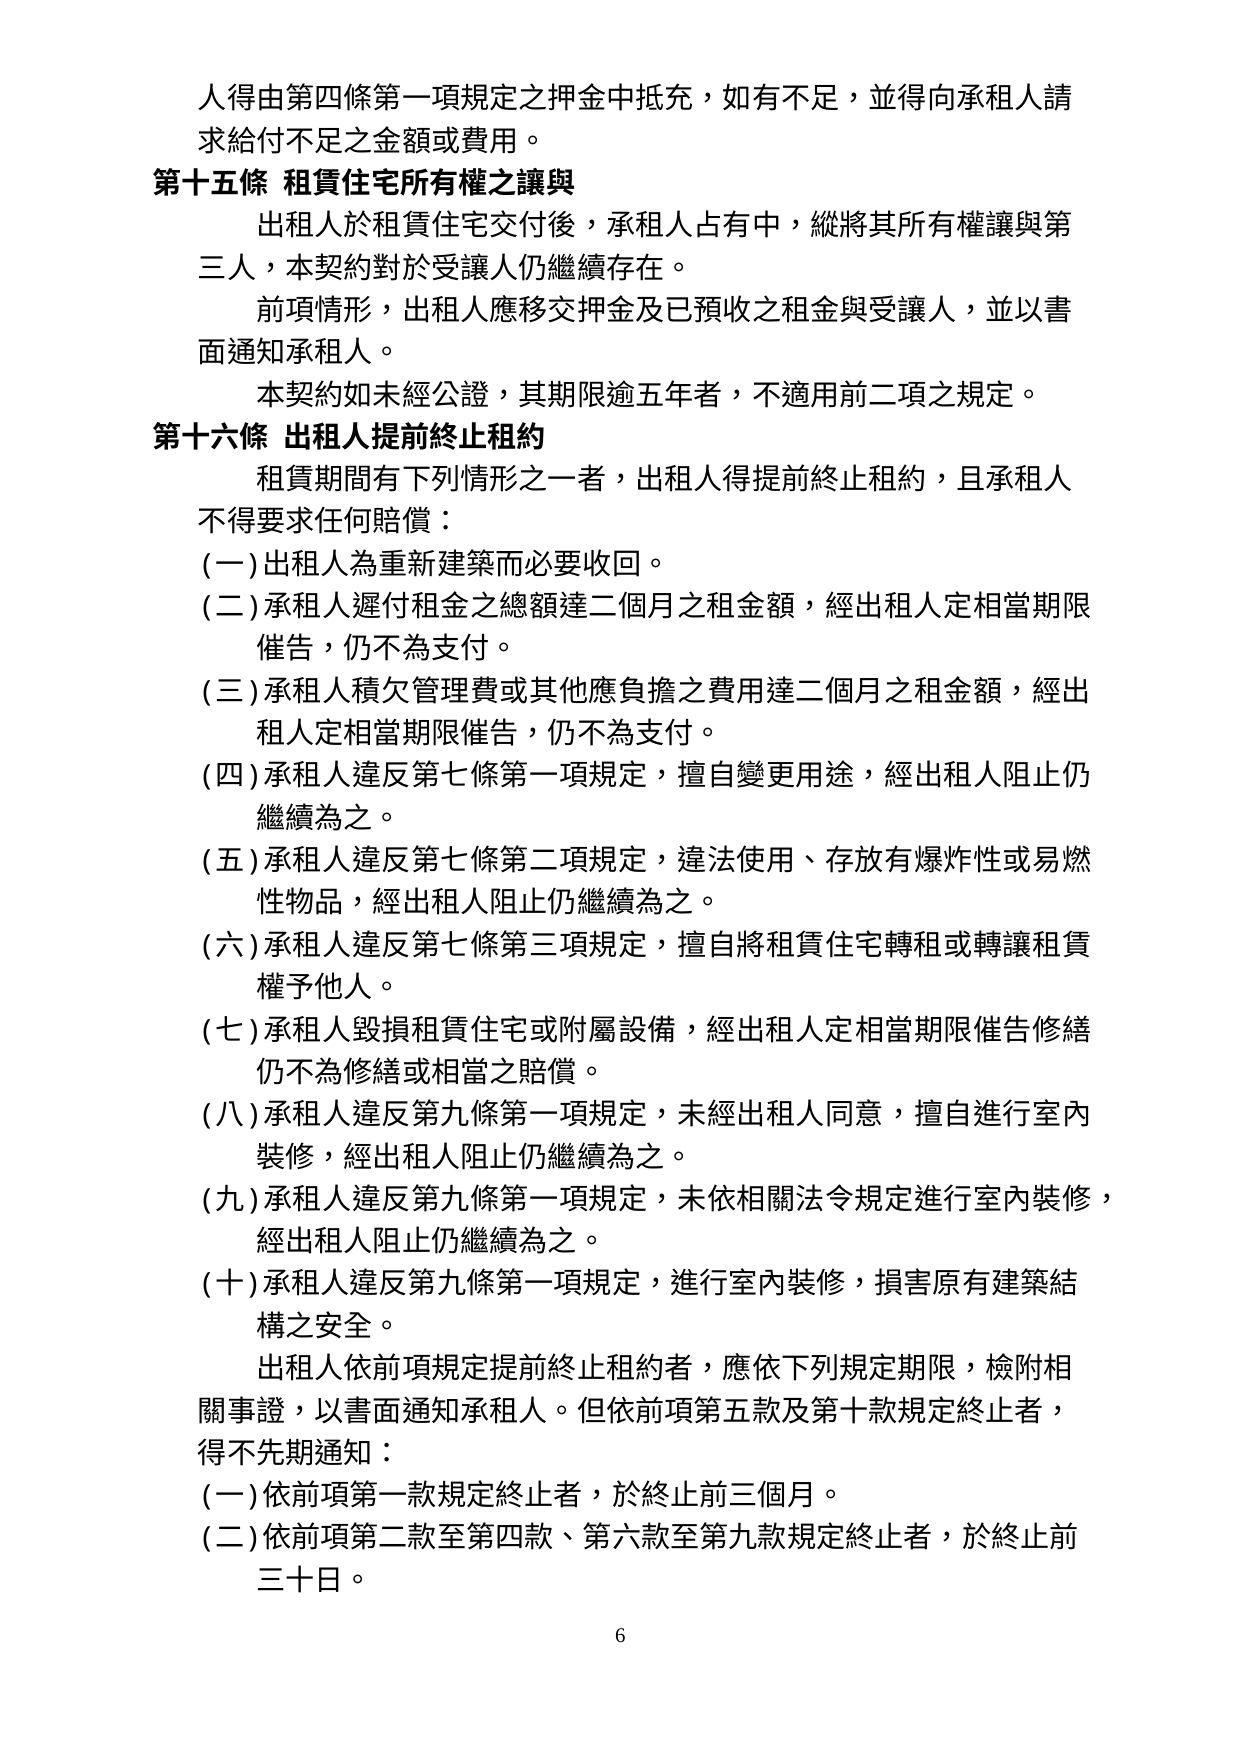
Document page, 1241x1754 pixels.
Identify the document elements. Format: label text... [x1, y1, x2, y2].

text (四)承租人違反第七條第一項規定，擅自變更用途，經出租人阻止仍繼續為之。 [198, 752, 1092, 837]
text (二)依前項第二款至第四款、第六款至第九款規定終止者，於終止前三十日。 [198, 1514, 1092, 1599]
text (八)承租人違反第九條第一項規定，未經出租人同意，擅自進行室內裝修，經出租人阻止仍繼續為之。 [198, 1091, 1092, 1175]
text (十)承租人違反第九條第一項規定，進行室內裝修，損害原有建築結構之安全。 [198, 1260, 1092, 1345]
text (一)出租人為重新建築而必要收回。 [198, 540, 1092, 583]
text (五)承租人違反第七條第二項規定，違法使用、存放有爆炸性或易燃性物品，經出租人阻止仍繼續為之。 [198, 837, 1092, 921]
text (九)承租人違反第九條第一項規定，未依相關法令規定進行室內裝修，經出租人阻止仍繼續為之。 [198, 1175, 1092, 1260]
text 第十五條 租賃住宅所有權之讓與 [148, 159, 1092, 202]
text 前項情形，出租人應移交押金及已預收之租金與受讓人，並以書面通知承租人。 [198, 286, 1092, 371]
text 出租人依前項規定提前終止租約者，應依下列規定期限，檢附相關事證，以書面通知承租人。但依前項第五款及第十款規定終止者，得不先期通知： [198, 1345, 1092, 1472]
text 本契約如未經公證，其期限逾五年者，不適用前二項之規定。 [198, 371, 1092, 413]
text 第十六條 出租人提前終止租約 [148, 413, 1092, 456]
text (七)承租人毀損租賃住宅或附屬設備，經出租人定相當期限催告修繕仍不為修繕或相當之賠償。 [198, 1006, 1092, 1091]
text (二)承租人遲付租金之總額達二個月之租金額，經出租人定相當期限催告，仍不為支付。 [198, 583, 1092, 667]
text (三)承租人積欠管理費或其他應負擔之費用達二個月之租金額，經出租人定相當期限催告，仍不為支付。 [198, 667, 1092, 752]
text (六)承租人違反第七條第三項規定，擅自將租賃住宅轉租或轉讓租賃權予他人。 [198, 921, 1092, 1006]
text (一)依前項第一款規定終止者，於終止前三個月。 [198, 1472, 1092, 1514]
text 人得由第四條第一項規定之押金中抵充，如有不足，並得向承租人請求給付不足之金額或費用。 [198, 75, 1092, 159]
text 租賃期間有下列情形之一者，出租人得提前終止租約，且承租人不得要求任何賠償： [198, 456, 1092, 540]
text 出租人於租賃住宅交付後，承租人占有中，縱將其所有權讓與第三人，本契約對於受讓人仍繼續存在。 [198, 202, 1092, 286]
